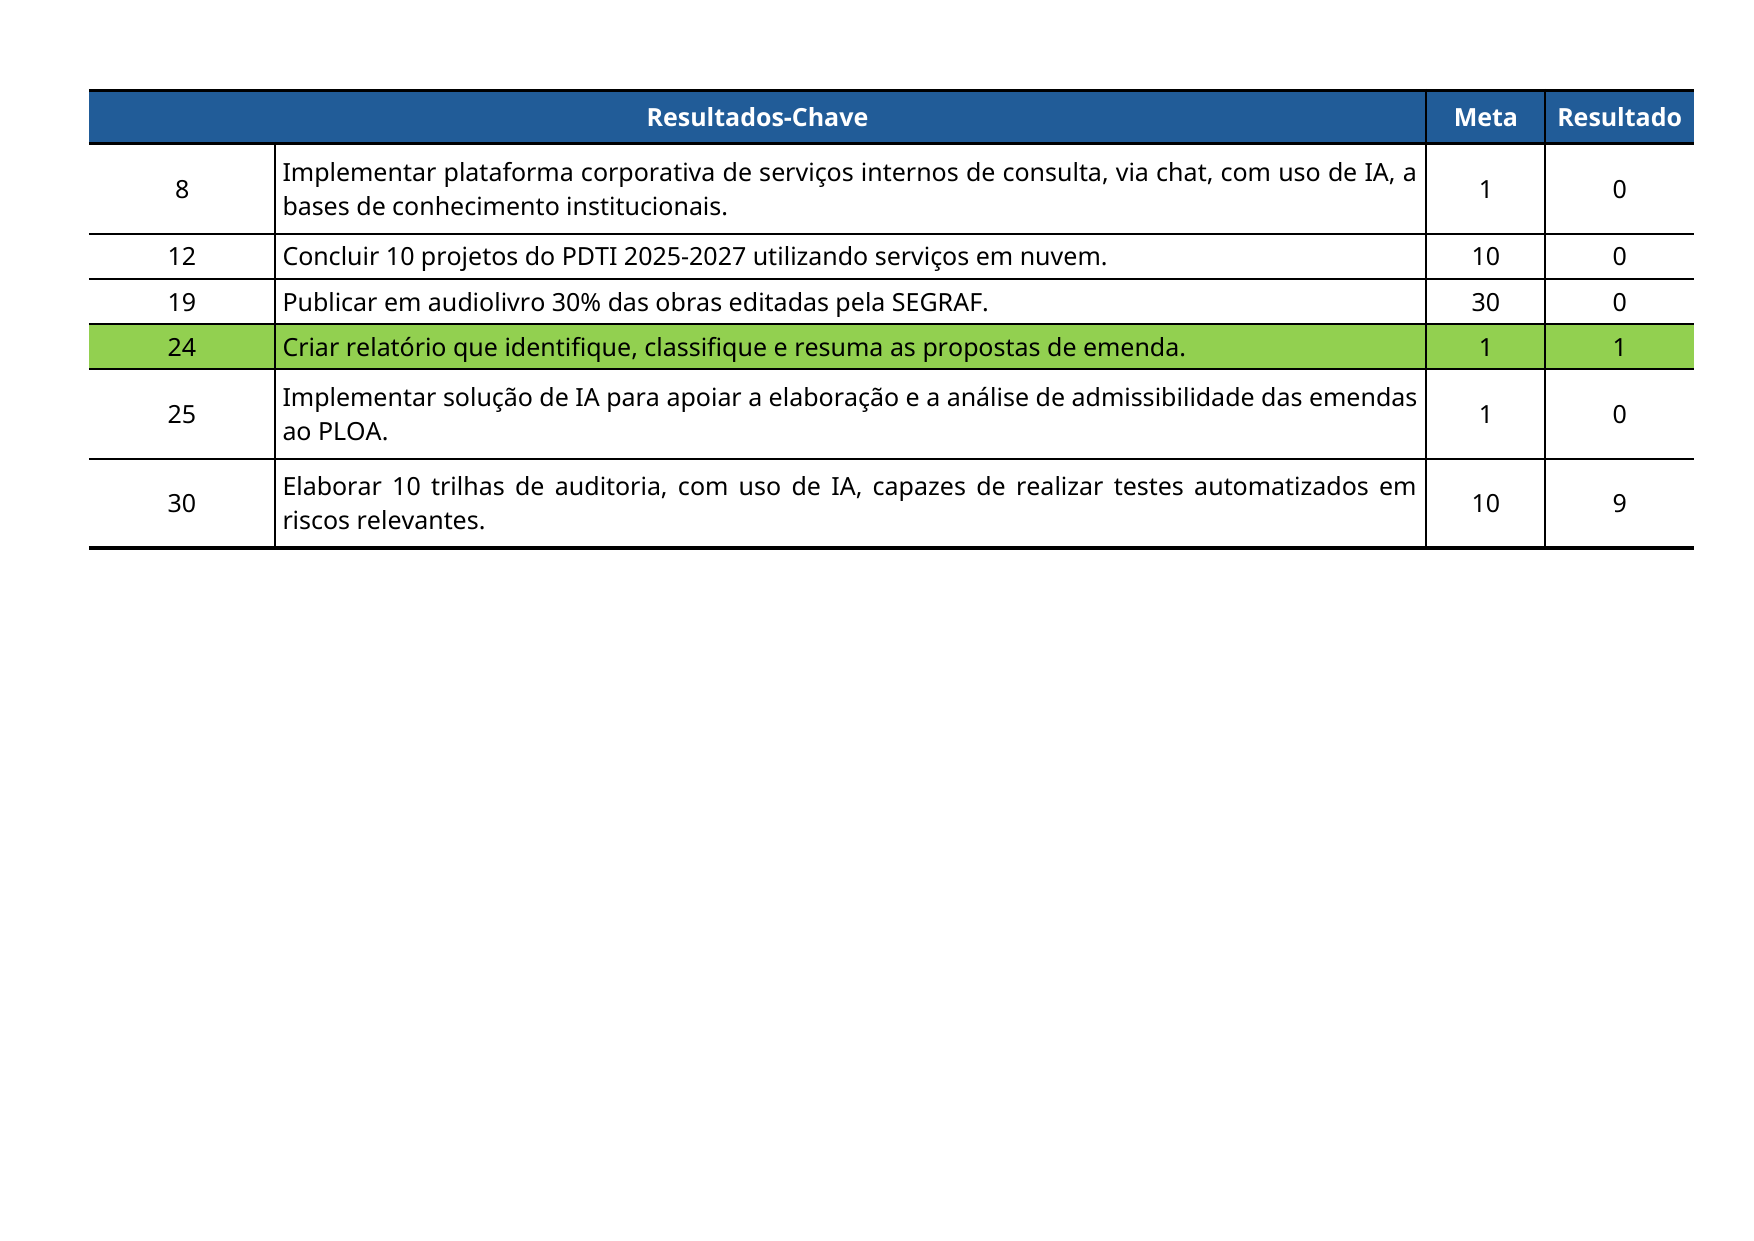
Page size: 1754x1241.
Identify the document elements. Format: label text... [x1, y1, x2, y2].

table_cell [1694, 233, 1698, 278]
table_cell Implementar plataforma corporativa de serviços internos de consulta, via chat, com uso de IA, a bases de conhecimento institucionais. [276, 145, 1425, 232]
table_cell 1 [1427, 145, 1544, 232]
table_cell Implementar solução de IA para apoiar a elaboração e a análise de admissibilidade das emendas ao PLOA. [276, 370, 1425, 457]
table_cell [89, 550, 275, 584]
table_cell 0 [1546, 145, 1694, 232]
table_cell Meta [1427, 92, 1544, 142]
table_cell Criar relatório que identifique, classifique e resuma as propostas de emenda. [276, 325, 1425, 368]
table_cell 10 [1427, 235, 1544, 278]
table_cell [1694, 142, 1698, 232]
table_cell 19 [89, 280, 274, 323]
table_cell Resultado [1546, 92, 1694, 142]
table_cell [89, 584, 275, 615]
table_cell [275, 584, 1426, 615]
table_cell [1694, 546, 1698, 584]
table_cell 30 [89, 460, 274, 546]
table_cell 12 [89, 235, 274, 278]
table_cell 9 [1546, 460, 1694, 546]
table_cell [1694, 89, 1698, 142]
table_cell 24 [89, 325, 274, 368]
table_cell [1694, 458, 1698, 546]
table_cell Concluir 10 projetos do PDTI 2025-2027 utilizando serviços em nuvem. [276, 235, 1425, 278]
table_cell [1545, 550, 1694, 584]
table_cell 1 [1546, 325, 1694, 368]
table_cell 0 [1546, 235, 1694, 278]
table_cell [1694, 368, 1698, 457]
table_cell [1545, 584, 1694, 615]
table_cell [1694, 584, 1698, 615]
table_cell 8 [89, 145, 274, 232]
table_cell [275, 550, 1426, 584]
table_cell Publicar em audiolivro 30% das obras editadas pela SEGRAF. [276, 280, 1425, 323]
table_cell 25 [89, 370, 274, 457]
table_cell 30 [1427, 280, 1544, 323]
table_cell 0 [1546, 280, 1694, 323]
table_cell 1 [1427, 370, 1544, 457]
table_cell Resultados-Chave [89, 92, 1425, 142]
table_cell 0 [1546, 370, 1694, 457]
table_cell [1426, 550, 1545, 584]
table_cell Elaborar 10 trilhas de auditoria, com uso de IA, capazes de realizar testes automatizados em riscos relevantes. [276, 460, 1425, 546]
table_cell [1694, 278, 1698, 323]
table_cell [1694, 323, 1698, 368]
table_cell [1426, 584, 1545, 615]
table_cell 10 [1427, 460, 1544, 546]
table_cell 1 [1427, 325, 1544, 368]
